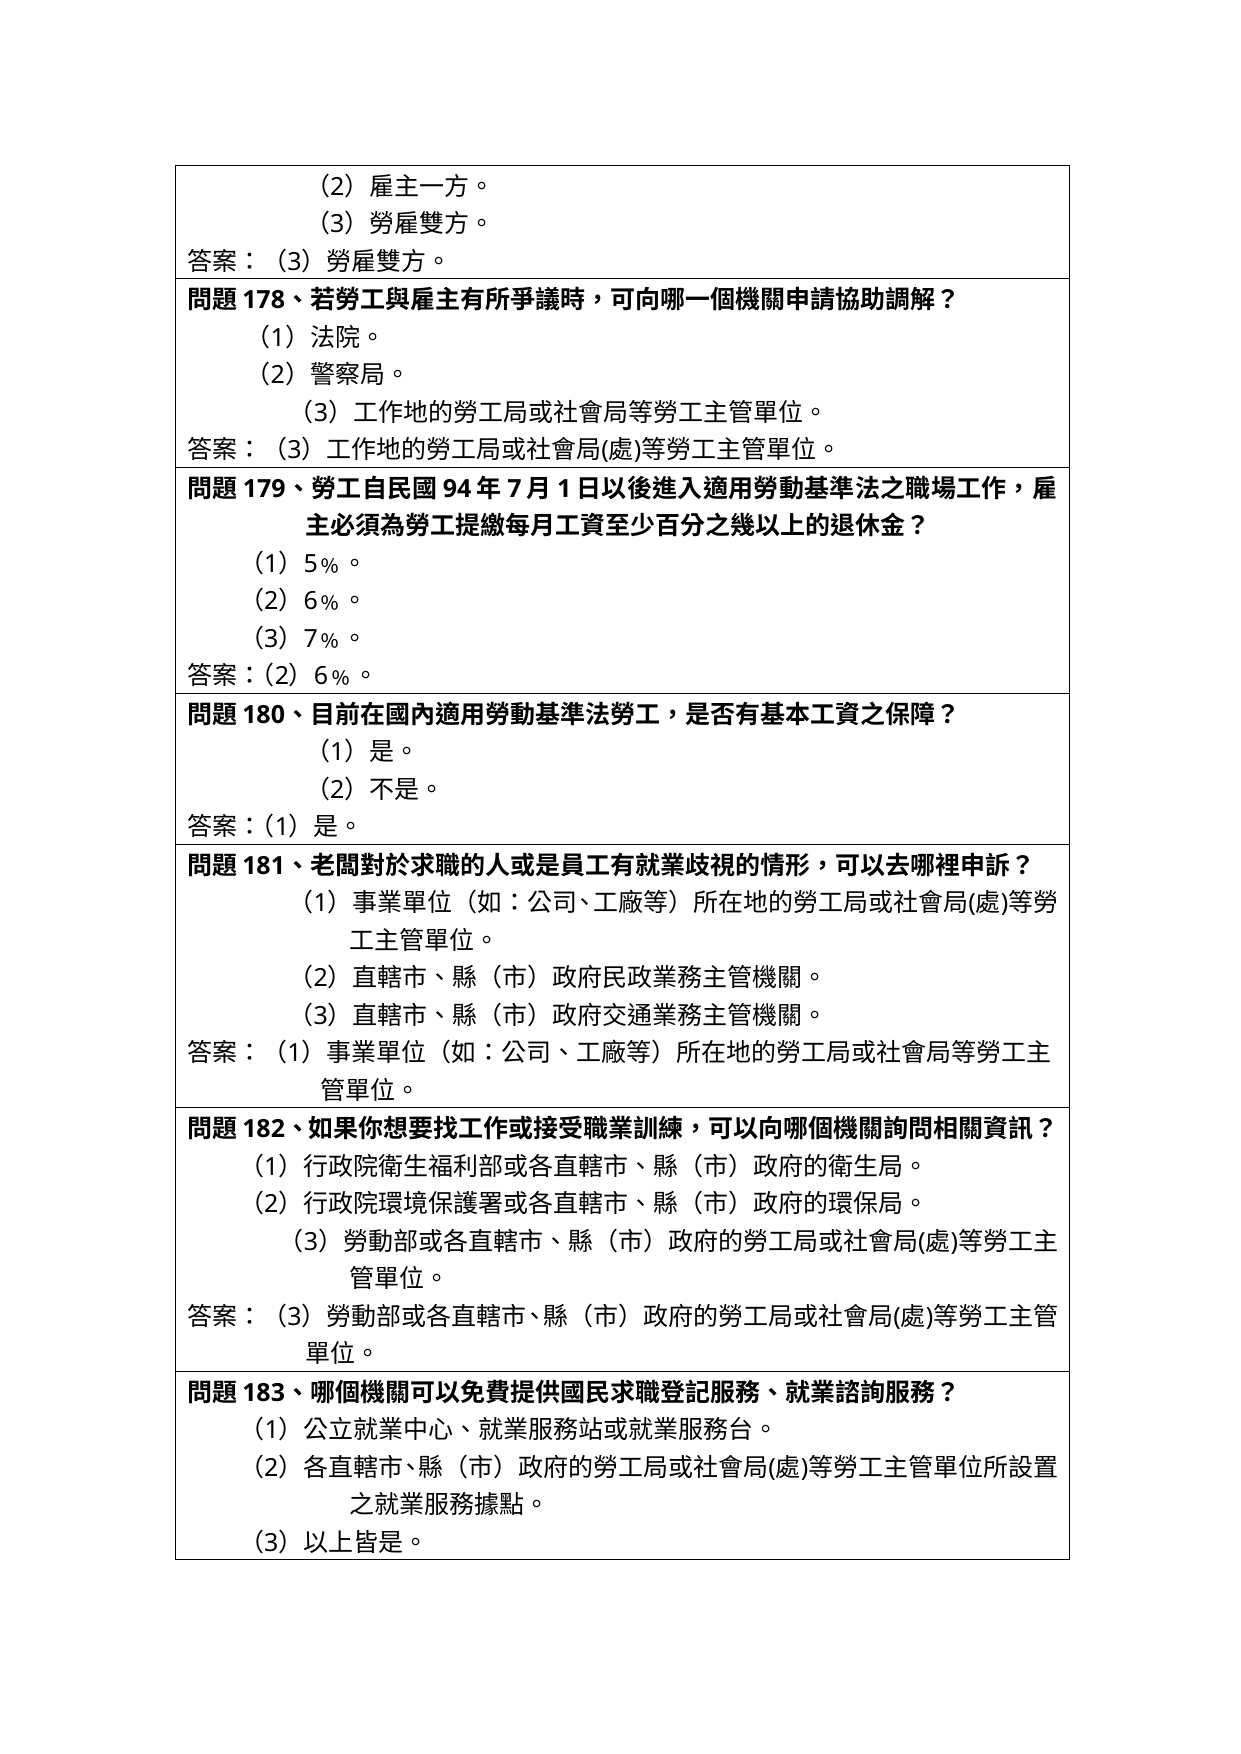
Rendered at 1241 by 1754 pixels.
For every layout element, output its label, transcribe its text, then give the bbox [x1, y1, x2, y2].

table_cell 問題182、如果你想要找工作或接受職業訓練，可以向哪個機關詢問相關資訊？ （1）行政院衛生福利部或各直轄市、縣（市）政府的衛生局。 （2）行政院環境保護署或各直轄市、縣（市）政府的環保局。 （3）勞動部或各直轄市、縣（市）政府的勞工局或社會局(處)等勞工主管單位。 答案：（3）勞動部或各直轄市、縣（市）政府的勞工局或社會局(處)等勞工主管單位。 [176, 1108, 1069, 1371]
table_cell 問題178、若勞工與雇主有所爭議時，可向哪一個機關申請協助調解？ （1）法院。 （2）警察局。 （3）工作地的勞工局或社會局等勞工主管單位。 答案：（3）工作地的勞工局或社會局(處)等勞工主管單位。 [176, 279, 1069, 467]
table_cell （2）雇主一方。 （3）勞雇雙方。 答案：（3）勞雇雙方。 [176, 166, 1069, 278]
table_cell 問題180、目前在國內適用勞動基準法勞工，是否有基本工資之保障？ （1）是。 （2）不是。 答案：（1）是。 [176, 694, 1069, 844]
table_cell 問題181、老闆對於求職的人或是員工有就業歧視的情形，可以去哪裡申訴？ （1）事業單位（如：公司、工廠等）所在地的勞工局或社會局(處)等勞工主管單位。 （2）直轄市、縣（市）政府民政業務主管機關。 （3）直轄市、縣（市）政府交通業務主管機關。 答案：（1）事業單位（如：公司、工廠等）所在地的勞工局或社會局等勞工主管單位。 [176, 845, 1069, 1107]
table_cell 問題183、哪個機關可以免費提供國民求職登記服務、就業諮詢服務？ （1）公立就業中心、就業服務站或就業服務台。 （2）各直轄市、縣（市）政府的勞工局或社會局(處)等勞工主管單位所設置之就業服務據點。 （3）以上皆是。 [176, 1372, 1069, 1559]
table_cell 問題179、勞工自民國94年7月1日以後進入適用勞動基準法之職場工作，雇主必須為勞工提繳每月工資至少百分之幾以上的退休金？ （1）5﹪。 （2）6﹪。 （3）7﹪。 答案：（2）6﹪。 [176, 468, 1069, 693]
